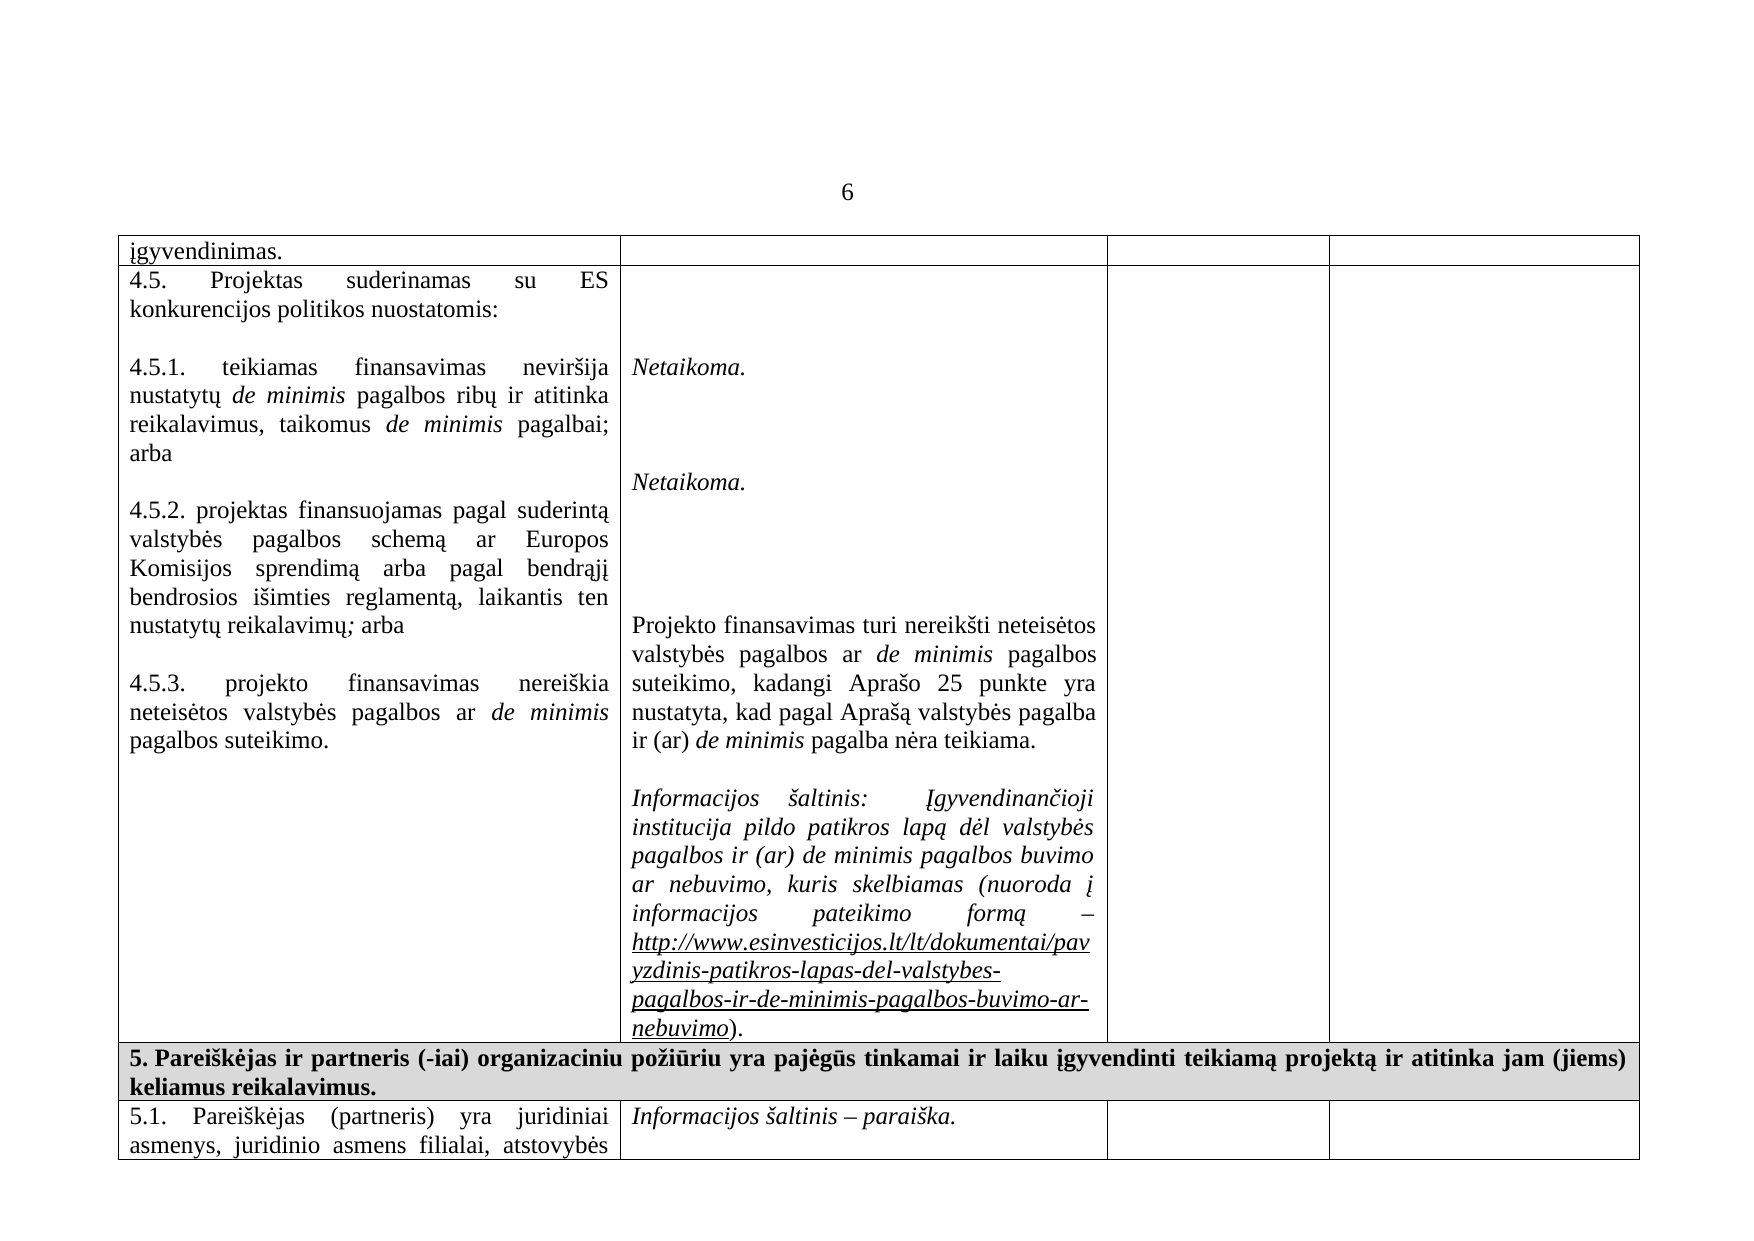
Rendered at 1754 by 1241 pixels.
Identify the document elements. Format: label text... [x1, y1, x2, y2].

table_cell [1330, 266, 1639, 1042]
table_cell Netaikoma. Netaikoma. Projekto finansavimas turi nereikšti neteisėtos valstybės pagalbos ar de minimis pagalbos suteikimo, kadangi Aprašo 25 punkte yra nustatyta, kad pagal Aprašą valstybės pagalba ir (ar) de minimis pagalba nėra teikiama. Informacijos šaltinis: Įgyvendinančioji institucija pildo patikros lapą dėl valstybės pagalbos ir (ar) de minimis pagalbos buvimo ar nebuvimo, kuris skelbiamas (nuoroda į informacijos pateikimo formą – http://www.esinvesticijos.lt/lt/dokumentai/pavyzdinis-patikros-lapas-del-valstybes-pagalbos-ir-de-minimis-pagalbos-buvimo-ar-nebuvimo). [621, 266, 1107, 1042]
table_cell [1108, 236, 1329, 264]
table_cell 5. Pareiškėjas ir partneris (-iai) organizaciniu požiūriu yra pajėgūs tinkamai ir laiku įgyvendinti teikiamą projektą ir atitinka jam (jiems) keliamus reikalavimus. [119, 1043, 1639, 1100]
table_cell [1108, 266, 1329, 1042]
table_cell [1108, 1101, 1329, 1159]
table_cell 4.5. Projektas suderinamas su ES konkurencijos politikos nuostatomis: 4.5.1. teikiamas finansavimas neviršija nustatytų de minimis pagalbos ribų ir atitinka reikalavimus, taikomus de minimis pagalbai; arba 4.5.2. projektas finansuojamas pagal suderintą valstybės pagalbos schemą ar Europos Komisijos sprendimą arba pagal bendrąjį bendrosios išimties reglamentą, laikantis ten nustatytų reikalavimų; arba 4.5.3. projekto finansavimas nereiškia neteisėtos valstybės pagalbos ar de minimis pagalbos suteikimo. [119, 266, 620, 1042]
table_cell įgyvendinimas. [119, 236, 620, 264]
table_cell [1330, 236, 1639, 264]
table_cell [621, 236, 1107, 264]
table_cell 5.1. Pareiškėjas (partneris) yra juridiniai asmenys, juridinio asmens filialai, atstovybės [119, 1101, 620, 1159]
table_cell [1330, 1101, 1639, 1159]
table_cell Informacijos šaltinis – paraiška. [621, 1101, 1107, 1159]
